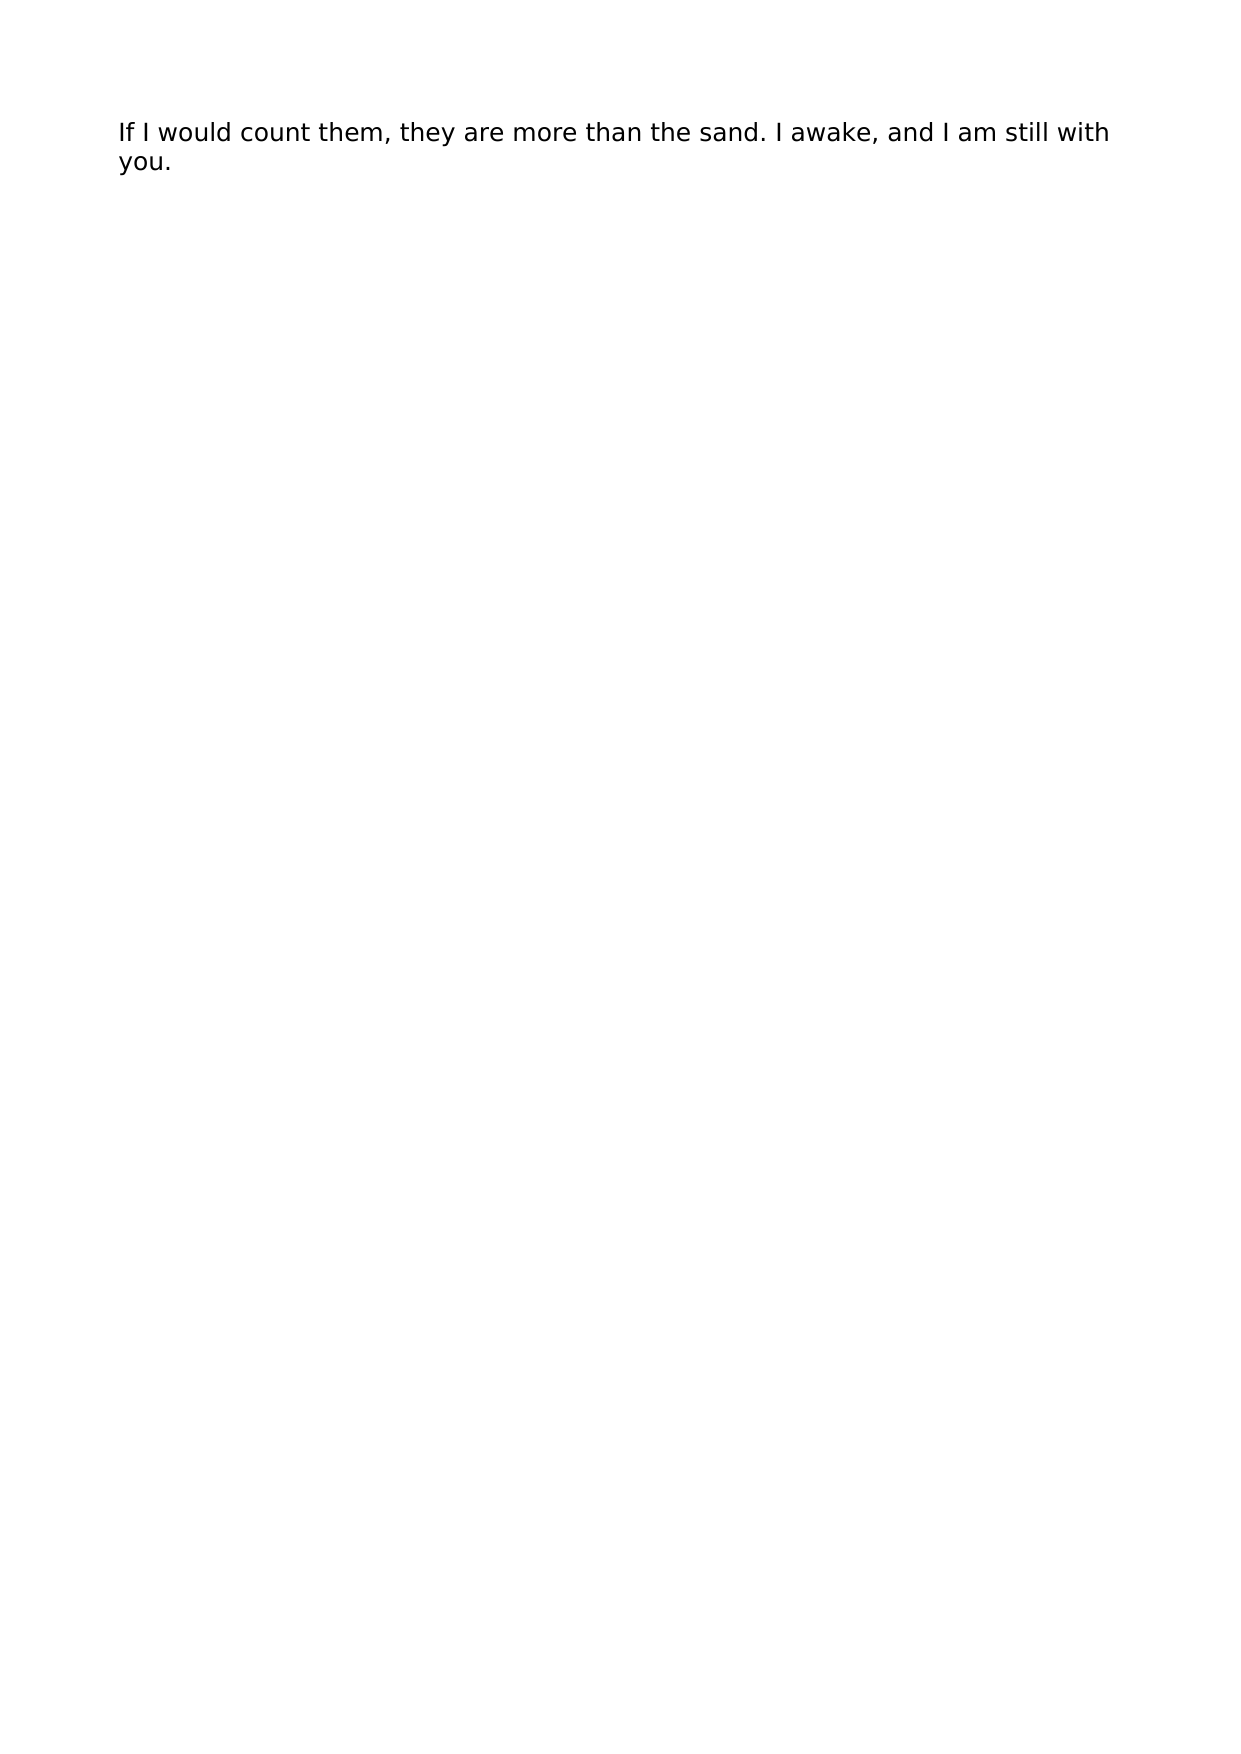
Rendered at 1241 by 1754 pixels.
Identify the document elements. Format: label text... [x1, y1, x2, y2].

text If I would count them, they are more than the sand. I awake, and I am still with you. [118, 118, 1122, 176]
